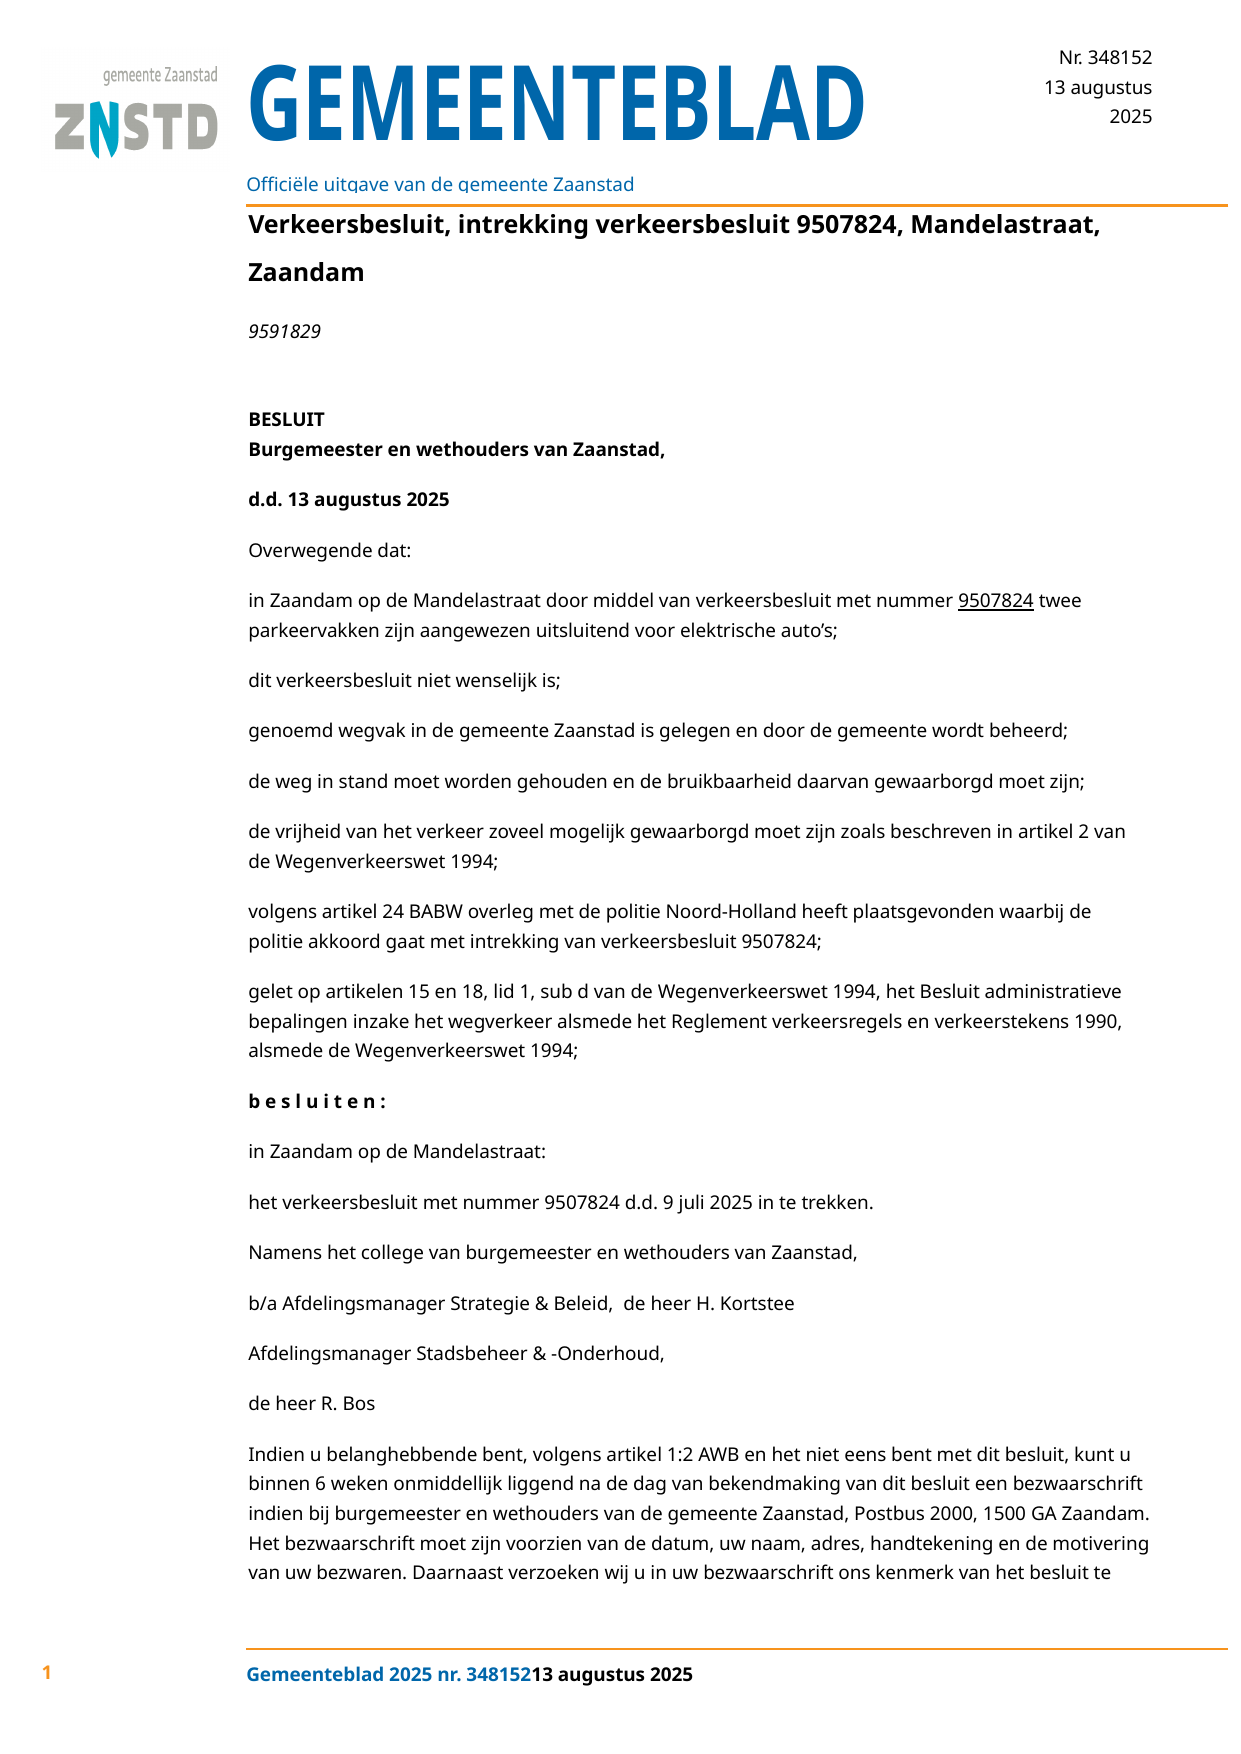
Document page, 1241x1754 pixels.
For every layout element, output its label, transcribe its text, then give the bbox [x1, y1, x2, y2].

text d.d. 13 augustus 2025 [248, 486, 1152, 512]
text Afdelingsmanager Stadsbeheer & -Onderhoud, [248, 1340, 1152, 1366]
text BESLUIT [248, 406, 1152, 432]
text Burgemeester en wethouders van Zaanstad, [248, 436, 1152, 462]
text Verkeersbesluit, intrekking verkeersbesluit 9507824, Mandelastraat, Zaandam [248, 207, 1152, 288]
text Namens het college van burgemeester en wethouders van Zaanstad, [248, 1239, 1152, 1265]
text volgens artikel 24 BABW overleg met de politie Noord-Holland heeft plaatsgevonden waarbij de politie akkoord gaat met intrekking van verkeersbesluit 9507824; [248, 898, 1152, 954]
text dit verkeersbesluit niet wenselijk is; [248, 667, 1152, 693]
text Overwegende dat: [248, 537, 1152, 562]
text b e s l u i t e n : [248, 1088, 1152, 1114]
picture [41, 47, 231, 172]
text het verkeersbesluit met nummer 9507824 d.d. 9 juli 2025 in te trekken. [248, 1189, 1152, 1214]
text in Zaandam op de Mandelastraat door middel van verkeersbesluit met nummer 9507824 twee parkeervakken zijn aangewezen uitsluitend voor elektrische auto’s; [248, 587, 1152, 642]
text gelet op artikelen 15 en 18, lid 1, sub d van de Wegenverkeerswet 1994, het Besluit administratieve bepalingen inzake het wegverkeer alsmede het Reglement verkeersregels en verkeerstekens 1990, alsmede de Wegenverkeerswet 1994; [248, 978, 1152, 1063]
text genoemd wegvak in de gemeente Zaanstad is gelegen en door de gemeente wordt beheerd; [248, 718, 1152, 743]
text b/a Afdelingsmanager Strategie & Beleid, de heer H. Kortstee [248, 1290, 1152, 1315]
text in Zaandam op de Mandelastraat: [248, 1138, 1152, 1164]
text de vrijheid van het verkeer zoveel mogelijk gewaarborgd moet zijn zoals beschreven in artikel 2 van de Wegenverkeerswet 1994; [248, 818, 1152, 874]
text de heer R. Bos [248, 1391, 1152, 1416]
text 9591829 [248, 318, 1152, 344]
text de weg in stand moet worden gehouden en de bruikbaarheid daarvan gewaarborgd moet zijn; [248, 768, 1152, 794]
text Indien u belanghebbende bent, volgens artikel 1:2 AWB en het niet eens bent met dit besluit, kunt u binnen 6 weken onmiddellijk liggend na de dag van bekendmaking van dit besluit een bezwaarschrift indien bij burgemeester en wethouders van de gemeente Zaanstad, Postbus 2000, 1500 GA Zaandam. Het bezwaarschrift moet zijn voorzien van de datum, uw naam, adres, handtekening en de motivering van uw bezwaren. Daarnaast verzoeken wij u in uw bezwaarschrift ons kenmerk van het besluit te [248, 1441, 1152, 1585]
